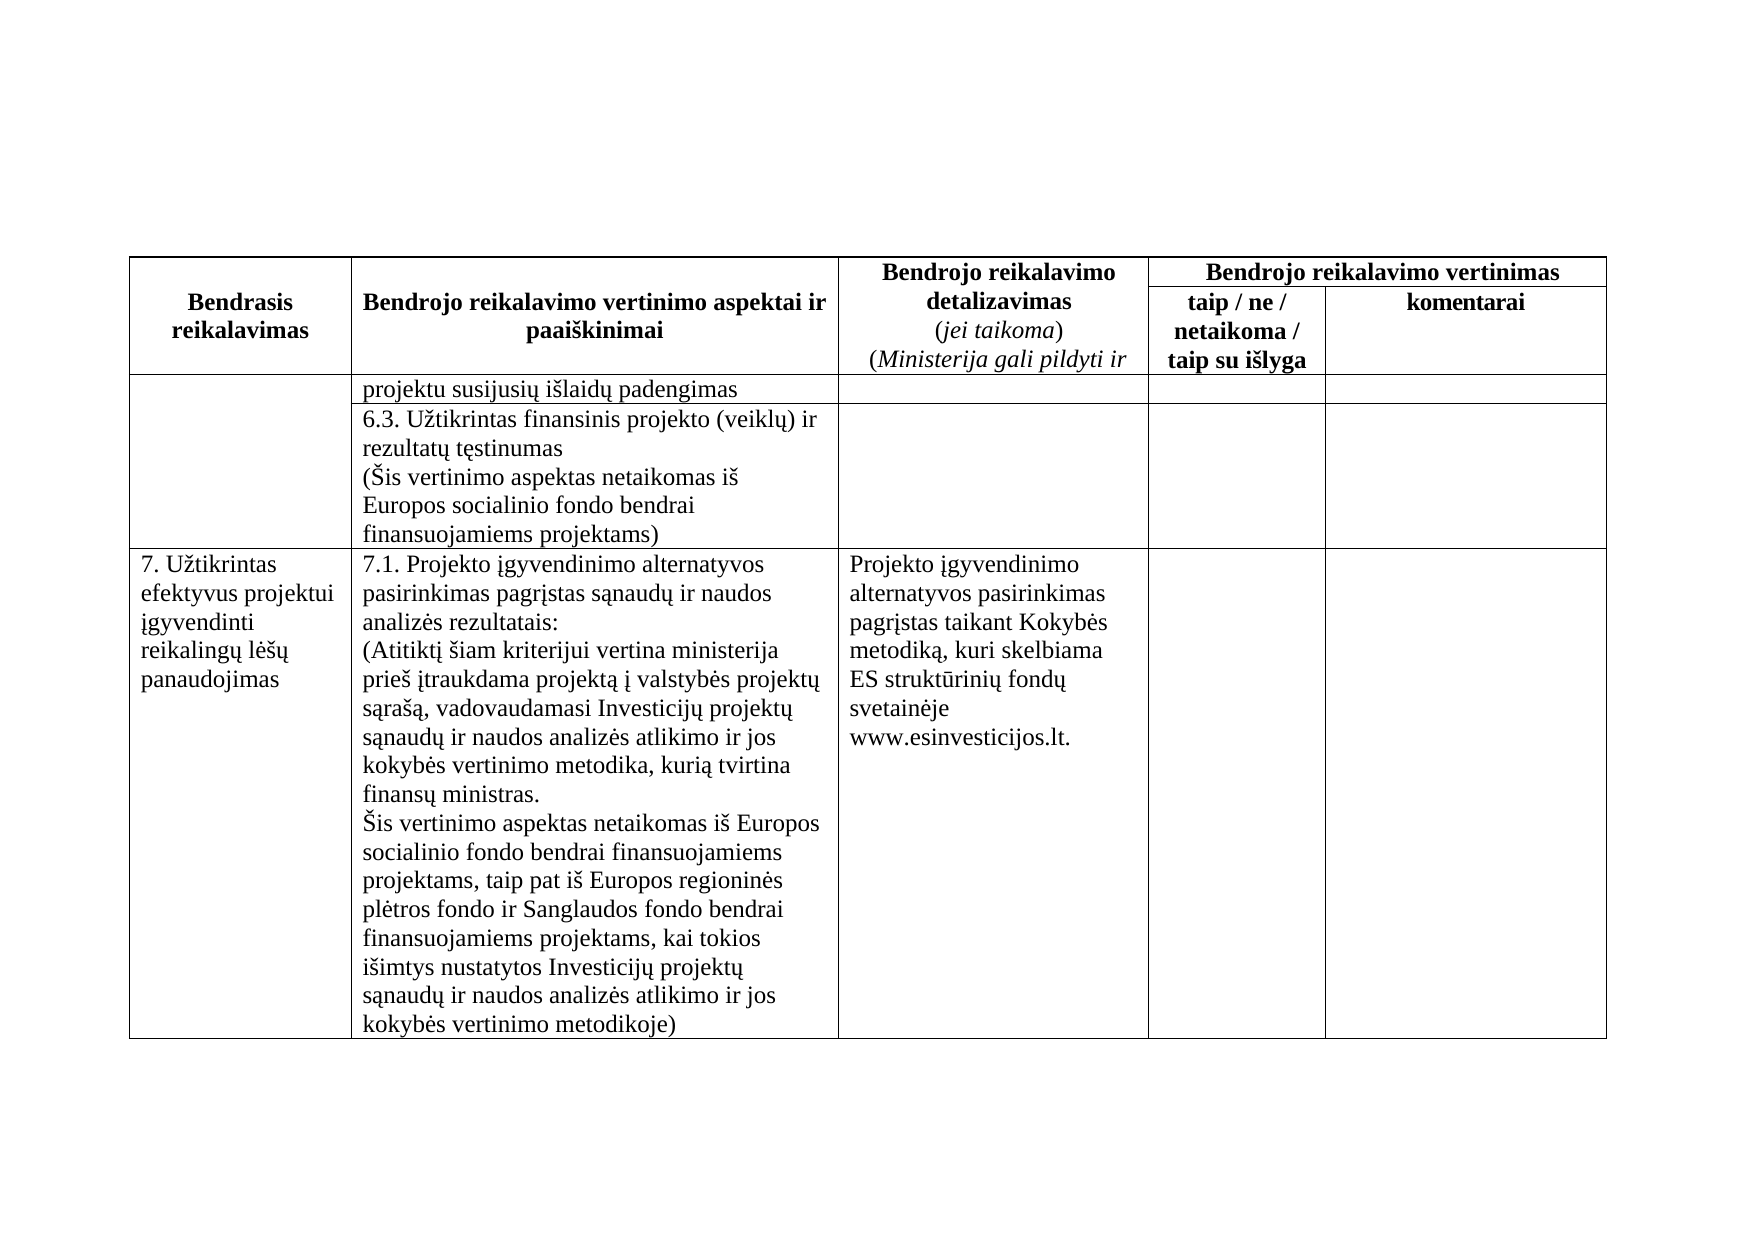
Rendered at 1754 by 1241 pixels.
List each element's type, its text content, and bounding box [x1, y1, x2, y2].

table_cell 7. Užtikrintas efektyvus projektui įgyvendinti reikalingų lėšų panaudojimas [130, 549, 351, 1038]
table_cell [1149, 375, 1325, 403]
table_cell projektu susijusių išlaidų padengimas [352, 375, 838, 403]
table_cell [1149, 549, 1325, 1038]
table_cell komentarai [1326, 287, 1606, 373]
table_cell [839, 375, 1148, 403]
table_header Bendrasis reikalavimas [130, 258, 351, 373]
table_header Bendrojo reikalavimo detalizavimas (jei taikoma) (Ministerija gali pildyti ir tikslinti informaciją, esančią šiame stulpelyje) [839, 258, 1148, 373]
table_header Bendrojo reikalavimo vertinimas [1149, 258, 1606, 286]
table_cell [1326, 404, 1606, 548]
table_cell [130, 375, 351, 548]
table_cell [1326, 549, 1606, 1038]
table_cell 6.3. Užtikrintas finansinis projekto (veiklų) ir rezultatų tęstinumas (Šis vertinimo aspektas netaikomas iš Europos socialinio fondo bendrai finansuojamiems projektams) [352, 404, 838, 548]
table_cell [1149, 404, 1325, 548]
table_cell [839, 404, 1148, 548]
table_header Bendrojo reikalavimo vertinimo aspektai ir paaiškinimai [352, 258, 838, 373]
table_cell [1326, 375, 1606, 403]
table_cell 7.1. Projekto įgyvendinimo alternatyvos pasirinkimas pagrįstas sąnaudų ir naudos analizės rezultatais: (Atitiktį šiam kriterijui vertina ministerija prieš įtraukdama projektą į valstybės projektų sąrašą, vadovaudamasi Investicijų projektų sąnaudų ir naudos analizės atlikimo ir jos kokybės vertinimo metodika, kurią tvirtina finansų ministras. Šis vertinimo aspektas netaikomas iš Europos socialinio fondo bendrai finansuojamiems projektams, taip pat iš Europos regioninės plėtros fondo ir Sanglaudos fondo bendrai finansuojamiems projektams, kai tokios išimtys nustatytos Investicijų projektų sąnaudų ir naudos analizės atlikimo ir jos kokybės vertinimo metodikoje) [352, 549, 838, 1038]
table_cell Projekto įgyvendinimo alternatyvos pasirinkimas pagrįstas taikant Kokybės metodiką, kuri skelbiama ES struktūrinių fondų svetainėje www.esinvesticijos.lt. [839, 549, 1148, 1038]
table_cell taip / ne / netaikoma / taip su išlyga [1149, 287, 1325, 373]
